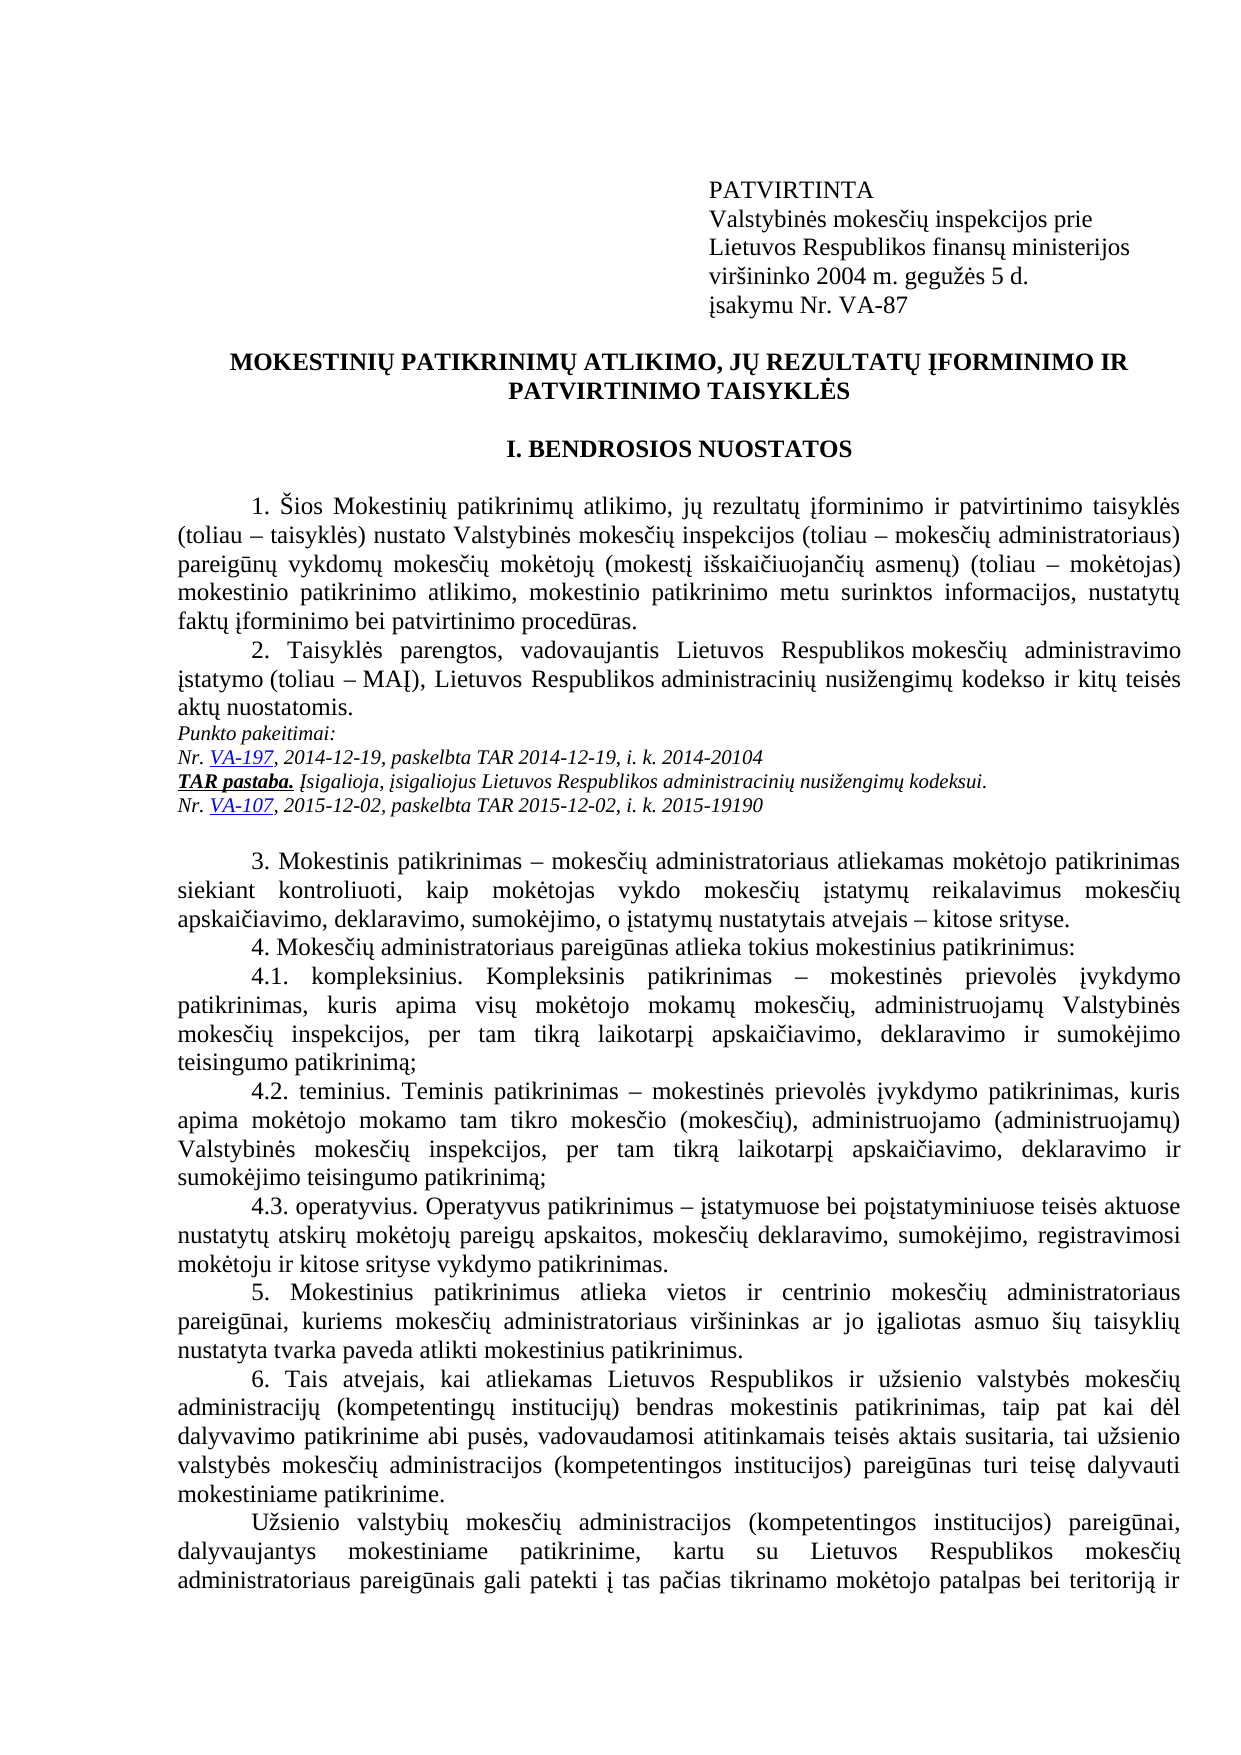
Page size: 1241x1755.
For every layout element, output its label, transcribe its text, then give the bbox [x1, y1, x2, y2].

text PATVIRTINTA [177, 175, 1181, 204]
text MOKESTINIŲ PATIKRINIMŲ ATLIKIMO, JŲ REZULTATŲ ĮFORMINIMO IR PATVIRTINIMO TAISYKLĖS [177, 347, 1181, 405]
text 1. Šios Mokestinių patikrinimų atlikimo, jų rezultatų įforminimo ir patvirtinimo taisyklės (toliau – taisyklės) nustato Valstybinės mokesčių inspekcijos (toliau – mokesčių administratoriaus) pareigūnų vykdomų mokesčių mokėtojų (mokestį išskaičiuojančių asmenų) (toliau – mokėtojas) mokestinio patikrinimo atlikimo, mokestinio patikrinimo metu surinktos informacijos, nustatytų faktų įforminimo bei patvirtinimo procedūras. [177, 491, 1181, 635]
text 6. Tais atvejais, kai atliekamas Lietuvos Respublikos ir užsienio valstybės mokesčių administracijų (kompetentingų institucijų) bendras mokestinis patikrinimas, taip pat kai dėl dalyvavimo patikrinime abi pusės, vadovaudamosi atitinkamais teisės aktais susitaria, tai užsienio valstybės mokesčių administracijos (kompetentingos institucijos) pareigūnas turi teisę dalyvauti mokestiniame patikrinime. [177, 1364, 1181, 1507]
text įsakymu Nr. VA-87 [177, 290, 1181, 319]
text 2. Taisyklės parengtos, vadovaujantis Lietuvos Respublikos mokesčių administravimo įstatymo (toliau – MAĮ), Lietuvos Respublikos administracinių nusižengimų kodekso ir kitų teisės aktų nuostatomis. [177, 635, 1181, 721]
text viršininko 2004 m. gegužės 5 d. [177, 261, 1181, 290]
text TAR pastaba. Įsigalioja, įsigaliojus Lietuvos Respublikos administracinių nusižengimų kodeksui. [177, 769, 1181, 793]
text Nr. VA-197, 2014-12-19, paskelbta TAR 2014-12-19, i. k. 2014-20104 [177, 745, 1181, 769]
text Punkto pakeitimai: [177, 721, 1181, 745]
text 5. Mokestinius patikrinimus atlieka vietos ir centrinio mokesčių administratoriaus pareigūnai, kuriems mokesčių administratoriaus viršininkas ar jo įgaliotas asmuo šių taisyklių nustatyta tvarka paveda atlikti mokestinius patikrinimus. [177, 1277, 1181, 1364]
text 4.2. teminius. Teminis patikrinimas – mokestinės prievolės įvykdymo patikrinimas, kuris apima mokėtojo mokamo tam tikro mokesčio (mokesčių), administruojamo (administruojamų) Valstybinės mokesčių inspekcijos, per tam tikrą laikotarpį apskaičiavimo, deklaravimo ir sumokėjimo teisingumo patikrinimą; [177, 1076, 1181, 1191]
text Valstybinės mokesčių inspekcijos prie [177, 204, 1181, 232]
text 3. Mokestinis patikrinimas – mokesčių administratoriaus atliekamas mokėtojo patikrinimas siekiant kontroliuoti, kaip mokėtojas vykdo mokesčių įstatymų reikalavimus mokesčių apskaičiavimo, deklaravimo, sumokėjimo, o įstatymų nustatytais atvejais – kitose srityse. [177, 846, 1181, 932]
text 4. Mokesčių administratoriaus pareigūnas atlieka tokius mokestinius patikrinimus: [177, 932, 1181, 961]
text I. Bendrosios NUOSTATOS [177, 434, 1181, 462]
text 4.1. kompleksinius. Kompleksinis patikrinimas – mokestinės prievolės įvykdymo patikrinimas, kuris apima visų mokėtojo mokamų mokesčių, administruojamų Valstybinės mokesčių inspekcijos, per tam tikrą laikotarpį apskaičiavimo, deklaravimo ir sumokėjimo teisingumo patikrinimą; [177, 961, 1181, 1076]
text 4.3. operatyvius. Operatyvus patikrinimus – įstatymuose bei poįstatyminiuose teisės aktuose nustatytų atskirų mokėtojų pareigų apskaitos, mokesčių deklaravimo, sumokėjimo, registravimosi mokėtoju ir kitose srityse vykdymo patikrinimas. [177, 1191, 1181, 1277]
text Lietuvos Respublikos finansų ministerijos [177, 232, 1181, 261]
text Užsienio valstybių mokesčių administracijos (kompetentingos institucijos) pareigūnai, dalyvaujantys mokestiniame patikrinime, kartu su Lietuvos Respublikos mokesčių administratoriaus pareigūnais gali patekti į tas pačias tikrinamo mokėtojo patalpas bei teritoriją ir [177, 1507, 1181, 1594]
text Nr. VA-107, 2015-12-02, paskelbta TAR 2015-12-02, i. k. 2015-19190 [177, 793, 1181, 817]
